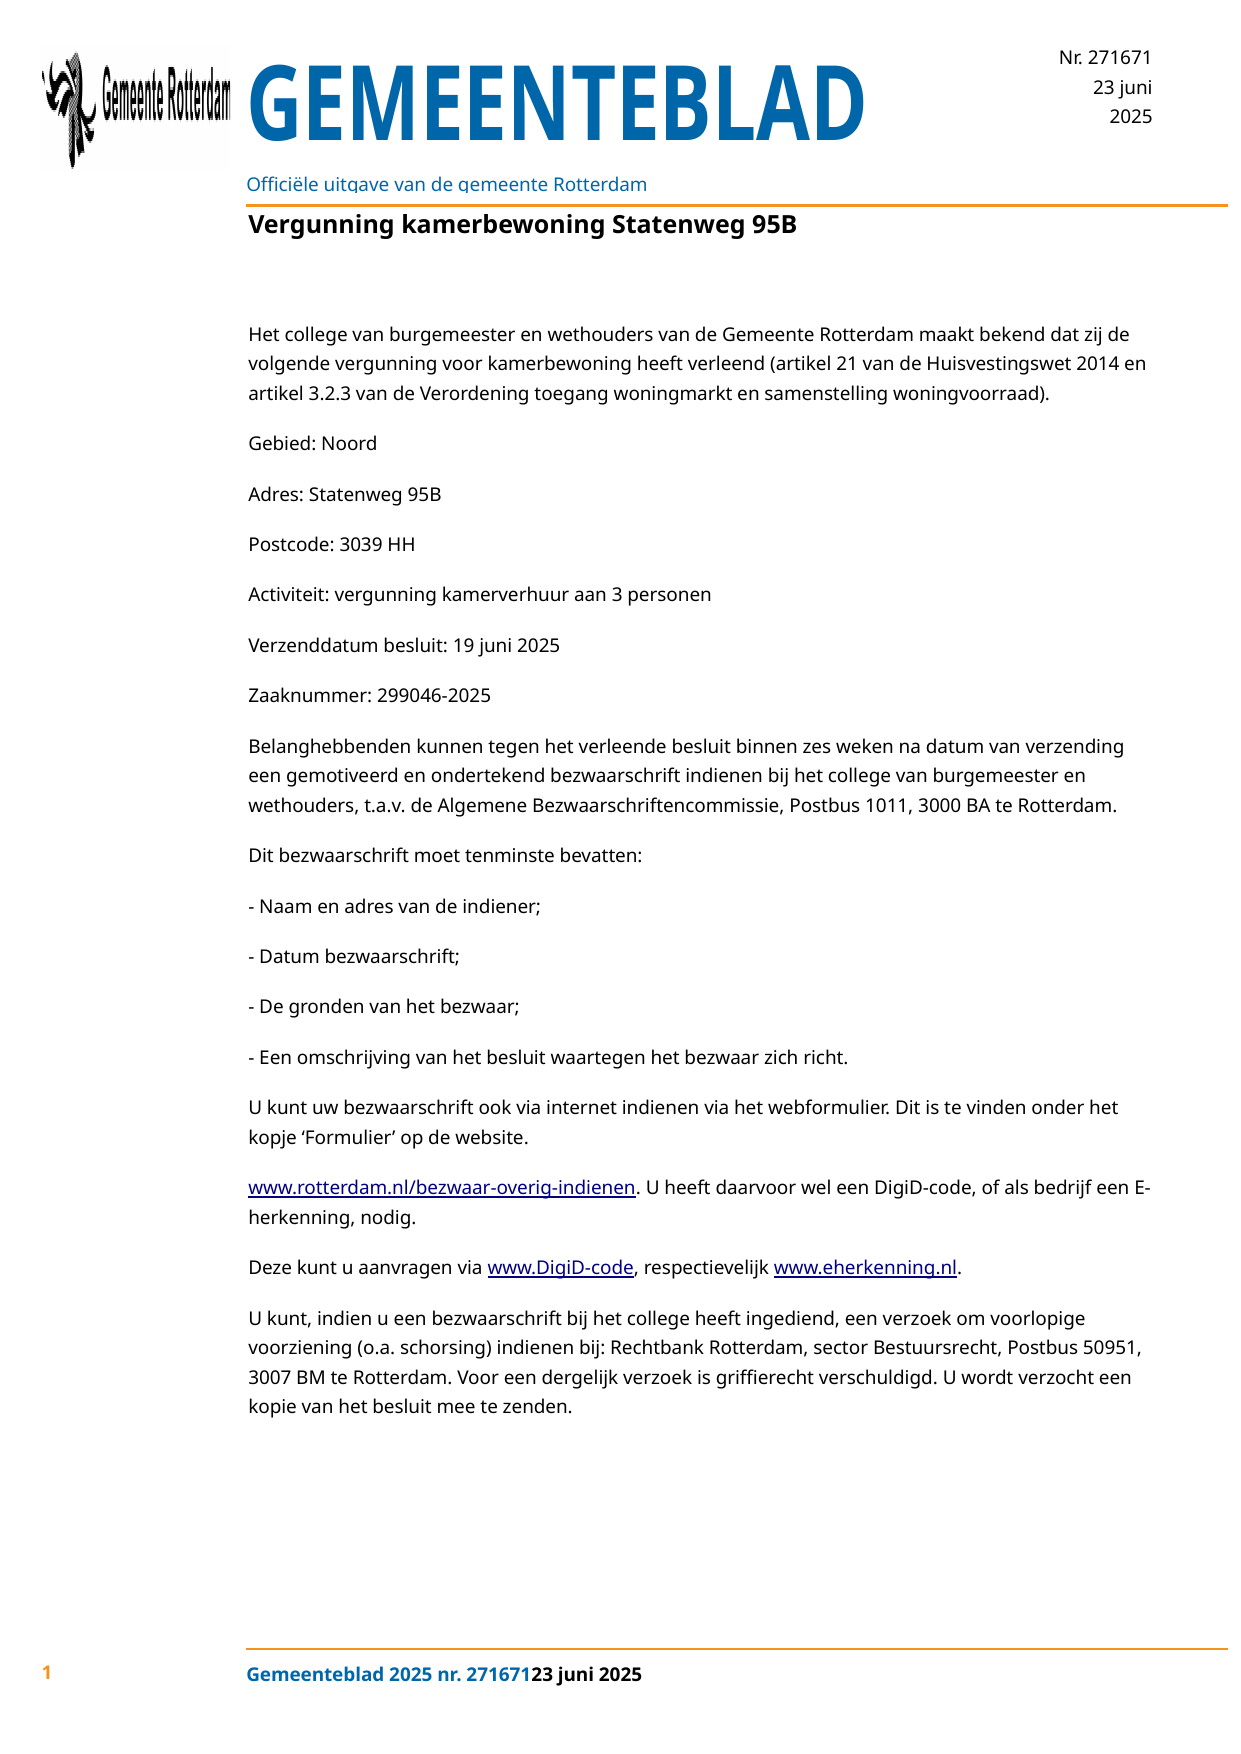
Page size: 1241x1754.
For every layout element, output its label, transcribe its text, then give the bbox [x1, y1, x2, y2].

text U kunt uw bezwaarschrift ook via internet indienen via het webformulier. Dit is te vinden onder het kopje ‘Formulier’ op de website. [248, 1094, 1152, 1150]
text Zaaknummer: 299046-2025 [248, 682, 1152, 708]
text Dit bezwaarschrift moet tenminste bevatten: [248, 842, 1152, 868]
text U kunt, indien u een bezwaarschrift bij het college heeft ingediend, een verzoek om voorlopige voorziening (o.a. schorsing) indienen bij: Rechtbank Rotterdam, sector Bestuursrecht, Postbus 50951, 3007 BM te Rotterdam. Voor een dergelijk verzoek is griffierecht verschuldigd. U wordt verzocht een kopie van het besluit mee te zenden. [248, 1305, 1152, 1419]
text Postcode: 3039 HH [248, 531, 1152, 557]
text Verzenddatum besluit: 19 juni 2025 [248, 632, 1152, 658]
text Het college van burgemeester en wethouders van de Gemeente Rotterdam maakt bekend dat zij de volgende vergunning voor kamerbewoning heeft verleend (artikel 21 van de Huisvestingswet 2014 en artikel 3.2.3 van de Verordening toegang woningmarkt en samenstelling woningvoorraad). [248, 321, 1152, 406]
text - De gronden van het bezwaar; [248, 994, 1152, 1019]
text - Een omschrijving van het besluit waartegen het bezwaar zich richt. [248, 1044, 1152, 1070]
text Belanghebbenden kunnen tegen het verleende besluit binnen zes weken na datum van verzending een gemotiveerd en ondertekend bezwaarschrift indienen bij het college van burgemeester en wethouders, t.a.v. de Algemene Bezwaarschriftencommissie, Postbus 1011, 3000 BA te Rotterdam. [248, 733, 1152, 818]
text Gebied: Noord [248, 430, 1152, 456]
text www.rotterdam.nl/bezwaar-overig-indienen. U heeft daarvoor wel een DigiD-code, of als bedrijf een E-herkenning, nodig. [248, 1174, 1152, 1230]
text - Datum bezwaarschrift; [248, 943, 1152, 969]
text Deze kunt u aanvragen via www.DigiD-code, respectievelijk www.eherkenning.nl. [248, 1254, 1152, 1280]
picture [41, 47, 231, 172]
text Adres: Statenweg 95B [248, 481, 1152, 506]
text Vergunning kamerbewoning Statenweg 95B [248, 207, 1152, 241]
text Activiteit: vergunning kamerverhuur aan 3 personen [248, 582, 1152, 607]
text - Naam en adres van de indiener; [248, 893, 1152, 918]
